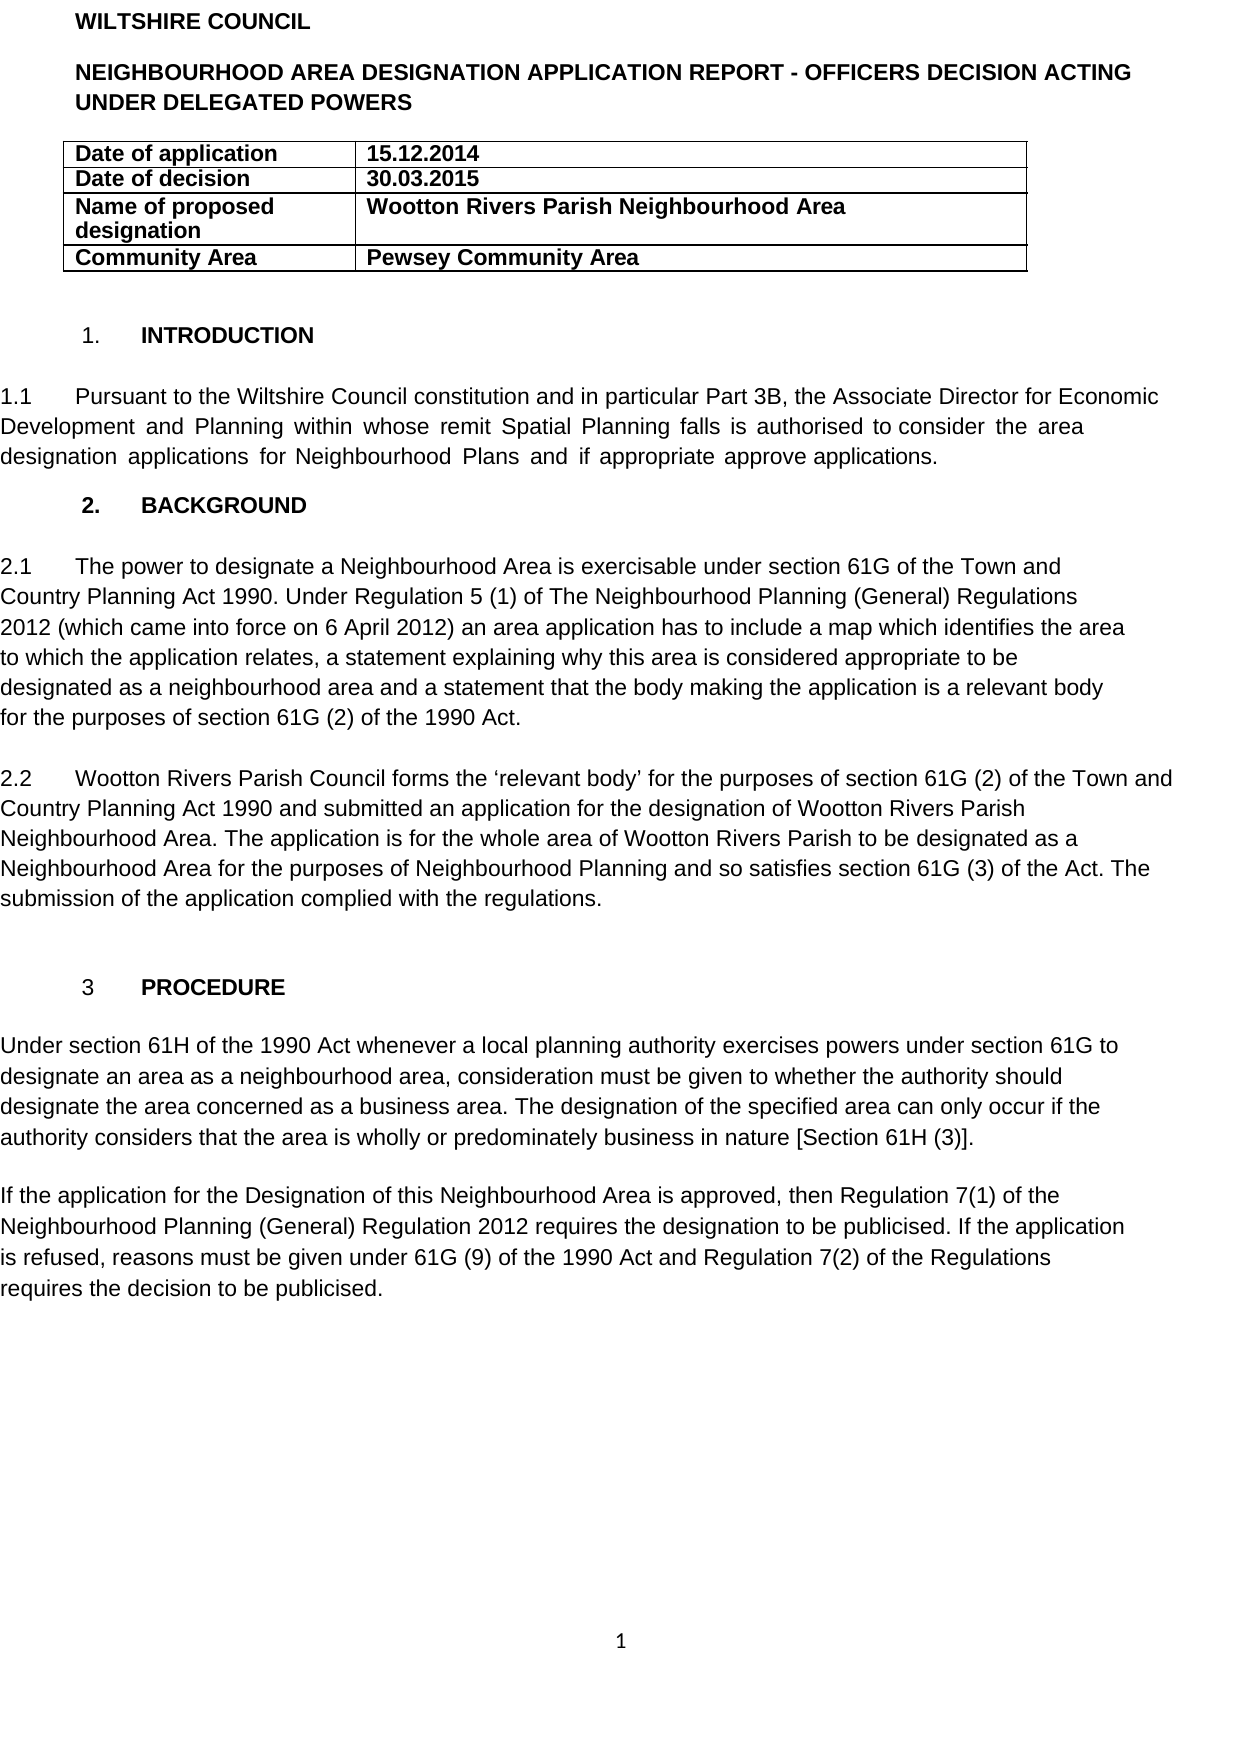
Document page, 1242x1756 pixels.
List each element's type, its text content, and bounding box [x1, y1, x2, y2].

list If the application for the Designation of this Neighbourhood Area is approved, then Regulation 7(1) of the Neighbourhood Planning (General) Regulation 2012 requires the designation to be publicised. If the application is refused, reasons must be given under 61G (9) of the 1990 Act and Regulation 7(2) of the Regulations requires the decision to be publicised. [0, 1182, 1131, 1301]
list Pursuant to the Wiltshire Council constitution and in particular Part 3B, the Associate Director for Economic Development and Planning within whose remit Spatial Planning falls is authorised to consider the area designation applications for Neighbourhood Plans and if appropriate approve applications. [0, 383, 1166, 469]
table_cell Pewsey Community Area [356, 246, 1026, 270]
table_cell 30.03.2015 [356, 168, 1026, 192]
table_header 15.12.2014 [356, 142, 1026, 166]
table_cell Date of decision [64, 168, 355, 192]
table_cell Name of proposed designation [64, 194, 355, 244]
table_header Date of application [64, 142, 355, 166]
subtitle PROCEDURE [81, 974, 1242, 1000]
list INTRODUCTION [81, 322, 1242, 348]
text NEIGHBOURHOOD AREA DESIGNATION APPLICATION REPORT - OFFICERS DECISION ACTING UNDER DELEGATED POWERS [75, 58, 1198, 115]
list The power to designate a Neighbourhood Area is exercisable under section 61G of the Town and Country Planning Act 1990. Under Regulation 5 (1) of The Neighbourhood Planning (General) Regulations 2012 (which came into force on 6 April 2012) an area application has to include a map which identifies the area to which the application relates, a statement explaining why this area is considered appropriate to be designated as a neighbourhood area and a statement that the body making the application is a relevant body for the purposes of section 61G (2) of the 1990 Act. [0, 553, 1132, 731]
subtitle BACKGROUND [81, 492, 1242, 518]
table_cell Wootton Rivers Parish Neighbourhood Area [356, 194, 1026, 244]
list Wootton Rivers Parish Council forms the ‘relevant body’ for the purposes of section 61G (2) of the Town and Country Planning Act 1990 and submitted an application for the designation of Wootton Rivers Parish Neighbourhood Area. The application is for the whole area of Wootton Rivers Parish to be designated as a Neighbourhood Area for the purposes of Neighbourhood Planning and so satisfies section 61G (3) of the Act. The submission of the application complied with the regulations. [0, 764, 1174, 912]
text WILTSHIRE COUNCIL [75, 8, 1242, 34]
table_cell Community Area [64, 246, 355, 270]
list Under section 61H of the 1990 Act whenever a local planning authority exercises powers under section 61G to designate an area as a neighbourhood area, consideration must be given to whether the authority should designate the area concerned as a business area. The designation of the specified area can only occur if the authority considers that the area is wholly or predominately business in nature [Section 61H (3)]. [0, 1032, 1145, 1150]
